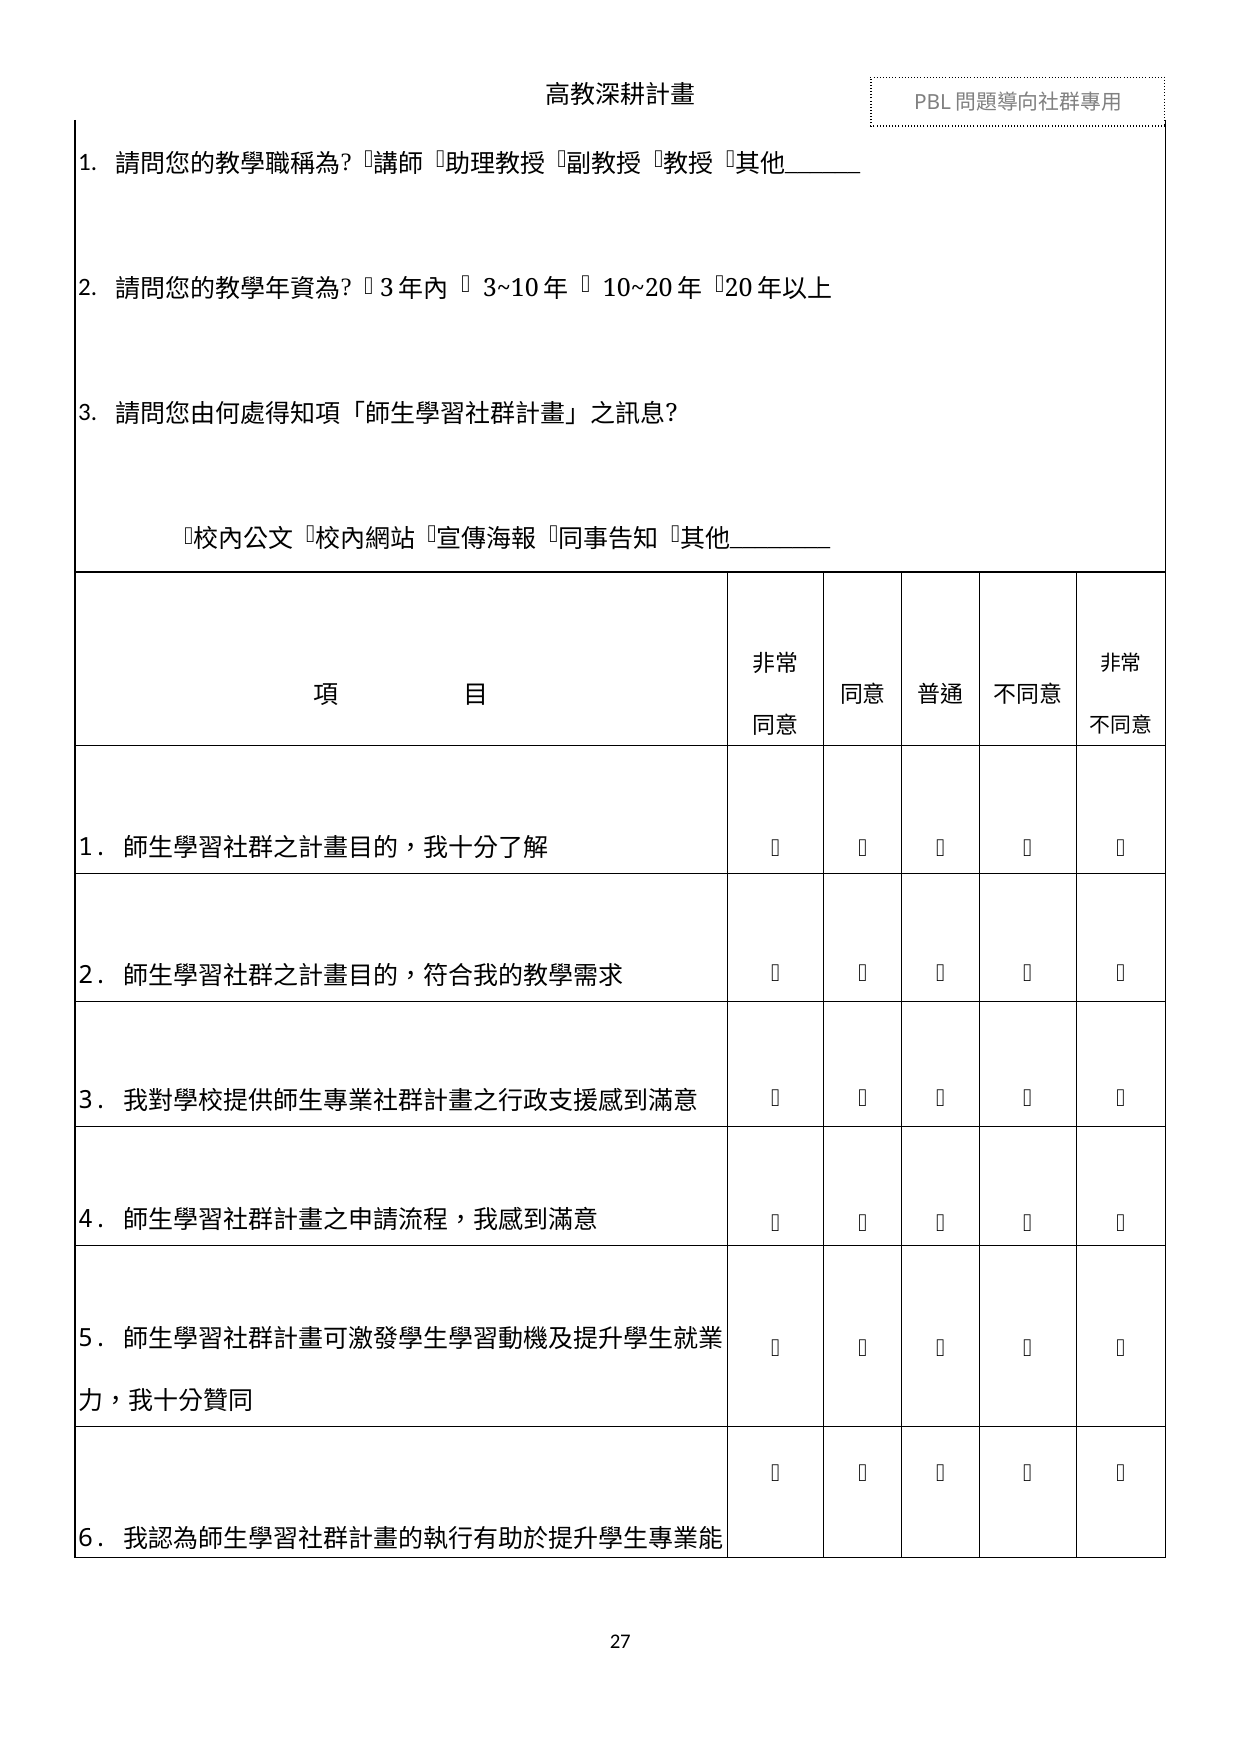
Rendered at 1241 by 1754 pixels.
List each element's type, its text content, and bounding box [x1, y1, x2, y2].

table_cell  [824, 1127, 901, 1245]
table_cell  [824, 1246, 901, 1426]
table_cell  [728, 1427, 823, 1557]
table_cell  [980, 1127, 1076, 1245]
table_cell  [1077, 1246, 1165, 1426]
table_cell 2. 師生學習社群之計畫目的，符合我的教學需求 [76, 874, 727, 1001]
table_cell 5. 師生學習社群計畫可激發學生學習動機及提升學生就業力，我十分贊同 [76, 1246, 727, 1426]
table_cell  [824, 874, 901, 1001]
table_cell  [1077, 746, 1165, 872]
table_cell  [902, 1246, 979, 1426]
table_cell  [728, 874, 823, 1001]
table_cell 項 目 [76, 573, 727, 745]
table_cell  [902, 874, 979, 1001]
table_cell  [1077, 874, 1165, 1001]
table_cell 1. 師生學習社群之計畫目的，我十分了解 [76, 746, 727, 872]
table_cell  [980, 1427, 1076, 1557]
table_cell  [824, 746, 901, 872]
table_cell  [980, 1246, 1076, 1426]
table_cell  [902, 1427, 979, 1557]
table_cell 不同意 [980, 573, 1076, 745]
table_cell 普通 [902, 573, 979, 745]
table_cell 請問您的教學職稱為? 講師 助理教授 副教授 教授 其他______ 請問您的教學年資為?  3年內  3~10年  10~20年 20年以上 請問您由何處得知項「師生學習社群計畫」之訊息? 校內公文 校內網站 宣傳海報 同事告知 其他________ [76, 120, 1165, 571]
table_cell  [728, 1002, 823, 1126]
table_cell  [980, 874, 1076, 1001]
table_cell  [980, 746, 1076, 872]
table_cell 4. 師生學習社群計畫之申請流程，我感到滿意 [76, 1127, 727, 1245]
table_cell  [1077, 1002, 1165, 1126]
table_cell  [728, 1246, 823, 1426]
table_cell 同意 [824, 573, 901, 745]
table_cell  [728, 746, 823, 872]
table_cell  [1077, 1427, 1165, 1557]
table_cell 6. 我認為師生學習社群計畫的執行有助於提升學生專業能 [76, 1427, 727, 1557]
table_cell  [902, 1002, 979, 1126]
table_cell  [1077, 1127, 1165, 1245]
table_cell  [824, 1002, 901, 1126]
table_cell  [902, 1127, 979, 1245]
table_cell  [980, 1002, 1076, 1126]
table_cell 3. 我對學校提供師生專業社群計畫之行政支援感到滿意 [76, 1002, 727, 1126]
table_cell 非常 同意 [728, 573, 823, 745]
table_cell 非常 不同意 [1077, 573, 1165, 745]
table_cell  [824, 1427, 901, 1557]
table_cell  [902, 746, 979, 872]
table_cell  [728, 1127, 823, 1245]
